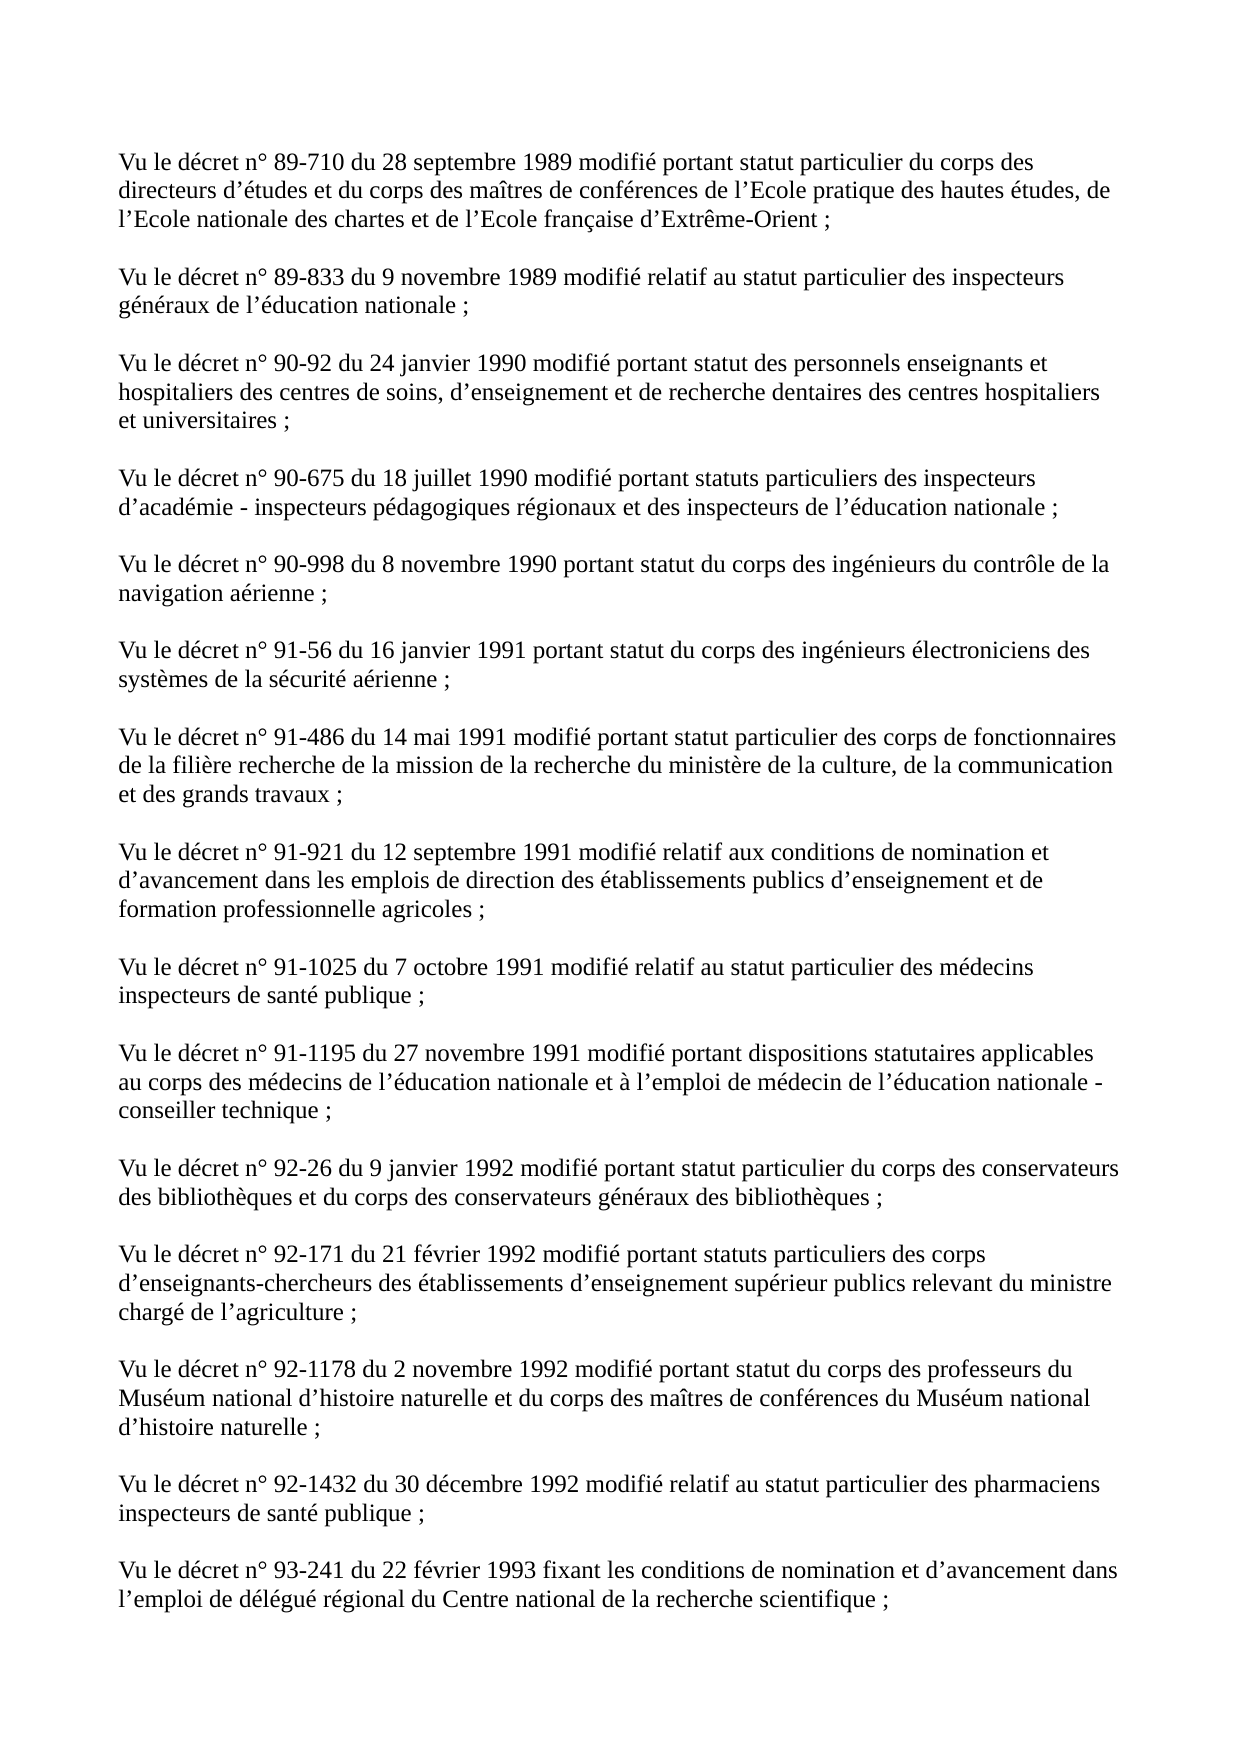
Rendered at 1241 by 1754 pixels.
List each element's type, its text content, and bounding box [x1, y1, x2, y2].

text Vu le décret n° 90-998 du 8 novembre 1990 portant statut du corps des ingénieurs du contrôle de la navigation aérienne ; [118, 549, 1122, 607]
text Vu le décret n° 90-675 du 18 juillet 1990 modifié portant statuts particuliers des inspecteurs d’académie - inspecteurs pédagogiques régionaux et des inspecteurs de l’éducation nationale ; [118, 463, 1122, 521]
text Vu le décret n° 92-171 du 21 février 1992 modifié portant statuts particuliers des corps d’enseignants-chercheurs des établissements d’enseignement supérieur publics relevant du ministre chargé de l’agriculture ; [118, 1239, 1122, 1326]
text Vu le décret n° 92-1432 du 30 décembre 1992 modifié relatif au statut particulier des pharmaciens inspecteurs de santé publique ; [118, 1469, 1122, 1527]
text Vu le décret n° 93-241 du 22 février 1993 fixant les conditions de nomination et d’avancement dans l’emploi de délégué régional du Centre national de la recherche scientifique ; [118, 1556, 1122, 1613]
text Vu le décret n° 89-710 du 28 septembre 1989 modifié portant statut particulier du corps des directeurs d’études et du corps des maîtres de conférences de l’Ecole pratique des hautes études, de l’Ecole nationale des chartes et de l’Ecole française d’Extrême-Orient ; [118, 147, 1122, 233]
text Vu le décret n° 91-486 du 14 mai 1991 modifié portant statut particulier des corps de fonctionnaires de la filière recherche de la mission de la recherche du ministère de la culture, de la communication et des grands travaux ; [118, 722, 1122, 808]
text Vu le décret n° 91-56 du 16 janvier 1991 portant statut du corps des ingénieurs électroniciens des systèmes de la sécurité aérienne ; [118, 636, 1122, 693]
text Vu le décret n° 92-1178 du 2 novembre 1992 modifié portant statut du corps des professeurs du Muséum national d’histoire naturelle et du corps des maîtres de conférences du Muséum national d’histoire naturelle ; [118, 1354, 1122, 1441]
text Vu le décret n° 91-1025 du 7 octobre 1991 modifié relatif au statut particulier des médecins inspecteurs de santé publique ; [118, 952, 1122, 1009]
text Vu le décret n° 92-26 du 9 janvier 1992 modifié portant statut particulier du corps des conservateurs des bibliothèques et du corps des conservateurs généraux des bibliothèques ; [118, 1153, 1122, 1211]
text Vu le décret n° 90-92 du 24 janvier 1990 modifié portant statut des personnels enseignants et hospitaliers des centres de soins, d’enseignement et de recherche dentaires des centres hospitaliers et universitaires ; [118, 348, 1122, 434]
text Vu le décret n° 91-921 du 12 septembre 1991 modifié relatif aux conditions de nomination et d’avancement dans les emplois de direction des établissements publics d’enseignement et de formation professionnelle agricoles ; [118, 837, 1122, 923]
text Vu le décret n° 89-833 du 9 novembre 1989 modifié relatif au statut particulier des inspecteurs généraux de l’éducation nationale ; [118, 262, 1122, 319]
text Vu le décret n° 91-1195 du 27 novembre 1991 modifié portant dispositions statutaires applicables au corps des médecins de l’éducation nationale et à l’emploi de médecin de l’éducation nationale - conseiller technique ; [118, 1038, 1122, 1124]
